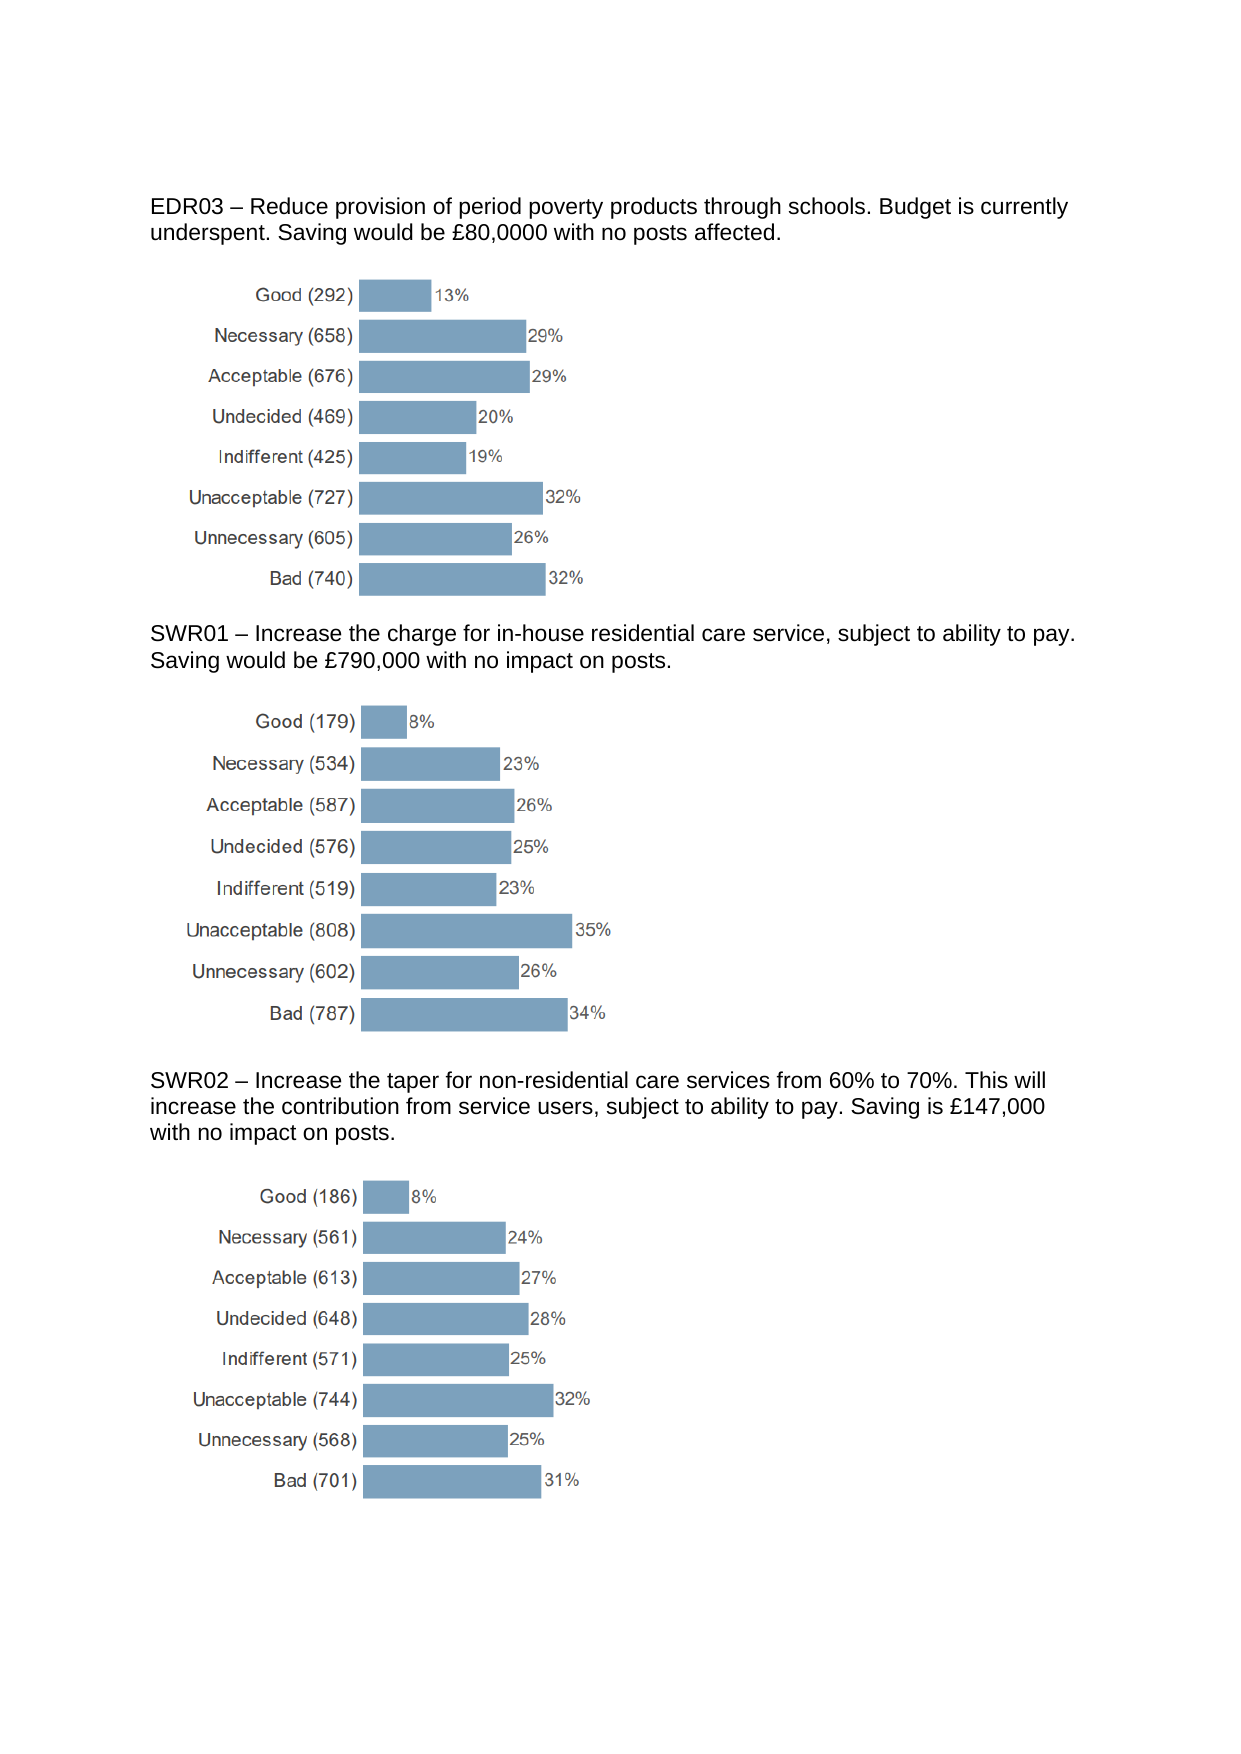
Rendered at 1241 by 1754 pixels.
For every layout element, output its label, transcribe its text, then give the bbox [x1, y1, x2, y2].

text EDR03 – Reduce provision of period poverty products through schools. Budget is currently underspent. Saving would be £80,0000 with no posts affected. [150, 193, 1090, 246]
text SWR02 – Increase the taper for non-residential care services from 60% to 70%. This will increase the contribution from service users, subject to ability to pay. Saving is £147,000 with no impact on posts. [150, 1067, 1090, 1146]
text SWR01 – Increase the charge for in-house residential care service, subject to ability to pay. Saving would be £790,000 with no impact on posts. [150, 620, 1090, 673]
